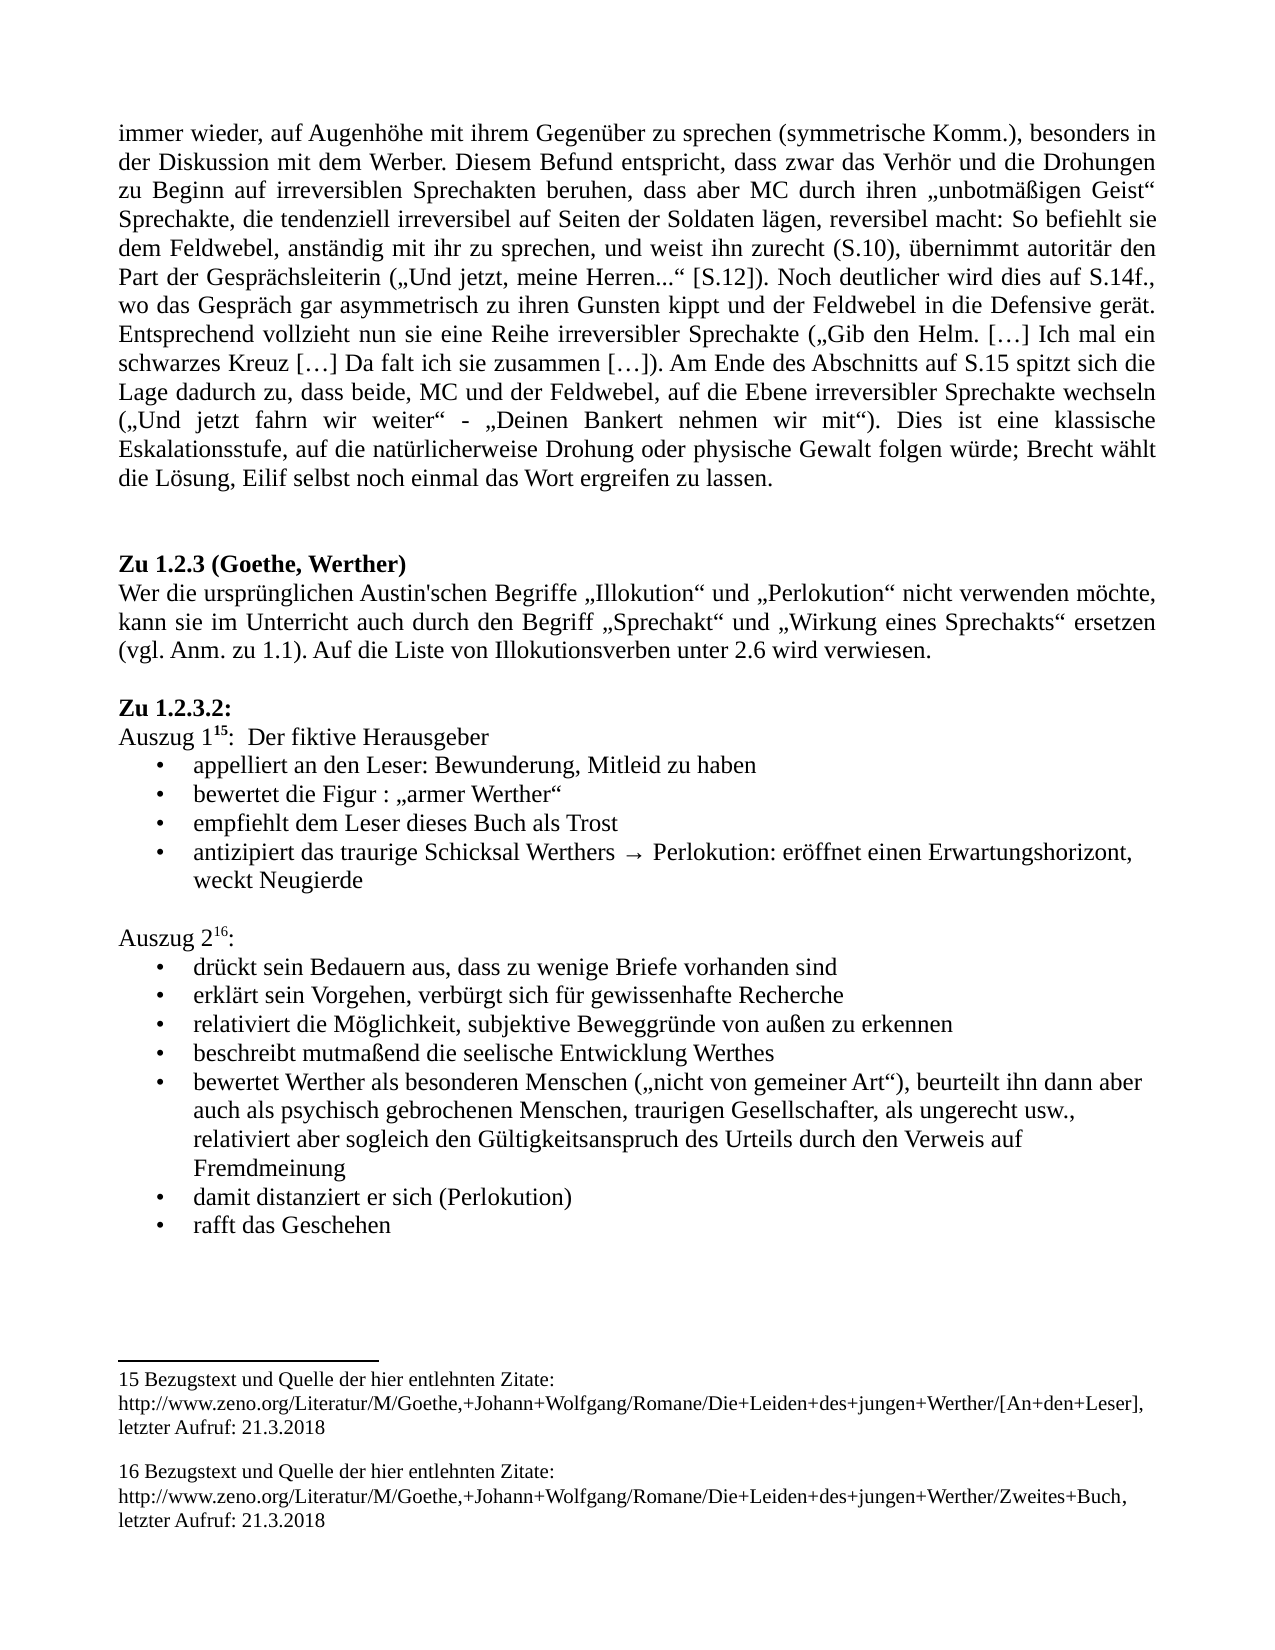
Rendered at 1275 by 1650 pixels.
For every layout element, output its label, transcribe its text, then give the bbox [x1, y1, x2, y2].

list antizipiert das traurige Schicksal Werthers → Perlokution: eröffnet einen Erwartungshorizont, weckt Neugierde [156, 837, 1157, 894]
text Bezugstext und Quelle der hier entlehnten Zitate: [118, 1367, 1157, 1391]
list relativiert die Möglichkeit, subjektive Beweggründe von außen zu erkennen [156, 1009, 1157, 1038]
list damit distanziert er sich (Perlokution) [156, 1182, 1157, 1211]
list appelliert an den Leser: Bewunderung, Mitleid zu haben [156, 751, 1157, 779]
list bewertet die Figur : „armer Werther“ [156, 779, 1157, 808]
text http://www.zeno.org/Literatur/M/Goethe,+Johann+Wolfgang/Romane/Die+Leiden+des+jungen+Werther/[An+den+Leser], letzter Aufruf: 21.3.2018 [118, 1391, 1157, 1439]
list drückt sein Bedauern aus, dass zu wenige Briefe vorhanden sind [156, 952, 1157, 981]
text Bezugstext und Quelle der hier entlehnten Zitate: [118, 1458, 1157, 1483]
list erklärt sein Vorgehen, verbürgt sich für gewissenhafte Recherche [156, 981, 1157, 1009]
list beschreibt mutmaßend die seelische Entwicklung Werthes [156, 1038, 1157, 1067]
list empfiehlt dem Leser dieses Buch als Trost [156, 808, 1157, 837]
text Wer die ursprünglichen Austin'schen Begriffe „Illokution“ und „Perlokution“ nicht verwenden möchte, kann sie im Unterricht auch durch den Begriff „Sprechakt“ und „Wirkung eines Sprechakts“ ersetzen (vgl. Anm. zu 1.1). Auf die Liste von Illokutionsverben unter 2.6 wird verwiesen. [118, 578, 1157, 664]
text Zu 1.2.3 (Goethe, Werther) [118, 549, 1157, 578]
text Auszug 2: [118, 923, 1157, 952]
text immer wieder, auf Augenhöhe mit ihrem Gegenüber zu sprechen (symmetrische Komm.), besonders in der Diskussion mit dem Werber. Diesem Befund entspricht, dass zwar das Verhör und die Drohungen zu Beginn auf irreversiblen Sprechakten beruhen, dass aber MC durch ihren „unbotmäßigen Geist“ Sprechakte, die tendenziell irreversibel auf Seiten der Soldaten lägen, reversibel macht: So befiehlt sie dem Feldwebel, anständig mit ihr zu sprechen, und weist ihn zurecht (S.10), übernimmt autoritär den Part der Gesprächsleiterin („Und jetzt, meine Herren...“ [S.12]). Noch deutlicher wird dies auf S.14f., wo das Gespräch gar asymmetrisch zu ihren Gunsten kippt und der Feldwebel in die Defensive gerät. Entsprechend vollzieht nun sie eine Reihe irreversibler Sprechakte („Gib den Helm. […] Ich mal ein schwarzes Kreuz […] Da falt ich sie zusammen […]). Am Ende des Abschnitts auf S.15 spitzt sich die Lage dadurch zu, dass beide, MC und der Feldwebel, auf die Ebene irreversibler Sprechakte wechseln („Und jetzt fahrn wir weiter“ - „Deinen Bankert nehmen wir mit“). Dies ist eine klassische Eskalationsstufe, auf die natürlicherweise Drohung oder physische Gewalt folgen würde; Brecht wählt die Lösung, Eilif selbst noch einmal das Wort ergreifen zu lassen. [118, 118, 1157, 492]
text Zu 1.2.3.2: [118, 693, 1157, 722]
list bewertet Werther als besonderen Menschen („nicht von gemeiner Art“), beurteilt ihn dann aber auch als psychisch gebrochenen Menschen, traurigen Gesellschafter, als ungerecht usw., relativiert aber sogleich den Gültigkeitsanspruch des Urteils durch den Verweis auf Fremdmeinung [156, 1067, 1157, 1182]
list rafft das Geschehen [156, 1211, 1157, 1239]
text http://www.zeno.org/Literatur/M/Goethe,+Johann+Wolfgang/Romane/Die+Leiden+des+jungen+Werther/Zweites+Buch, letzter Aufruf: 21.3.2018 [118, 1483, 1157, 1532]
text Auszug 1: Der fiktive Herausgeber [118, 722, 1157, 751]
